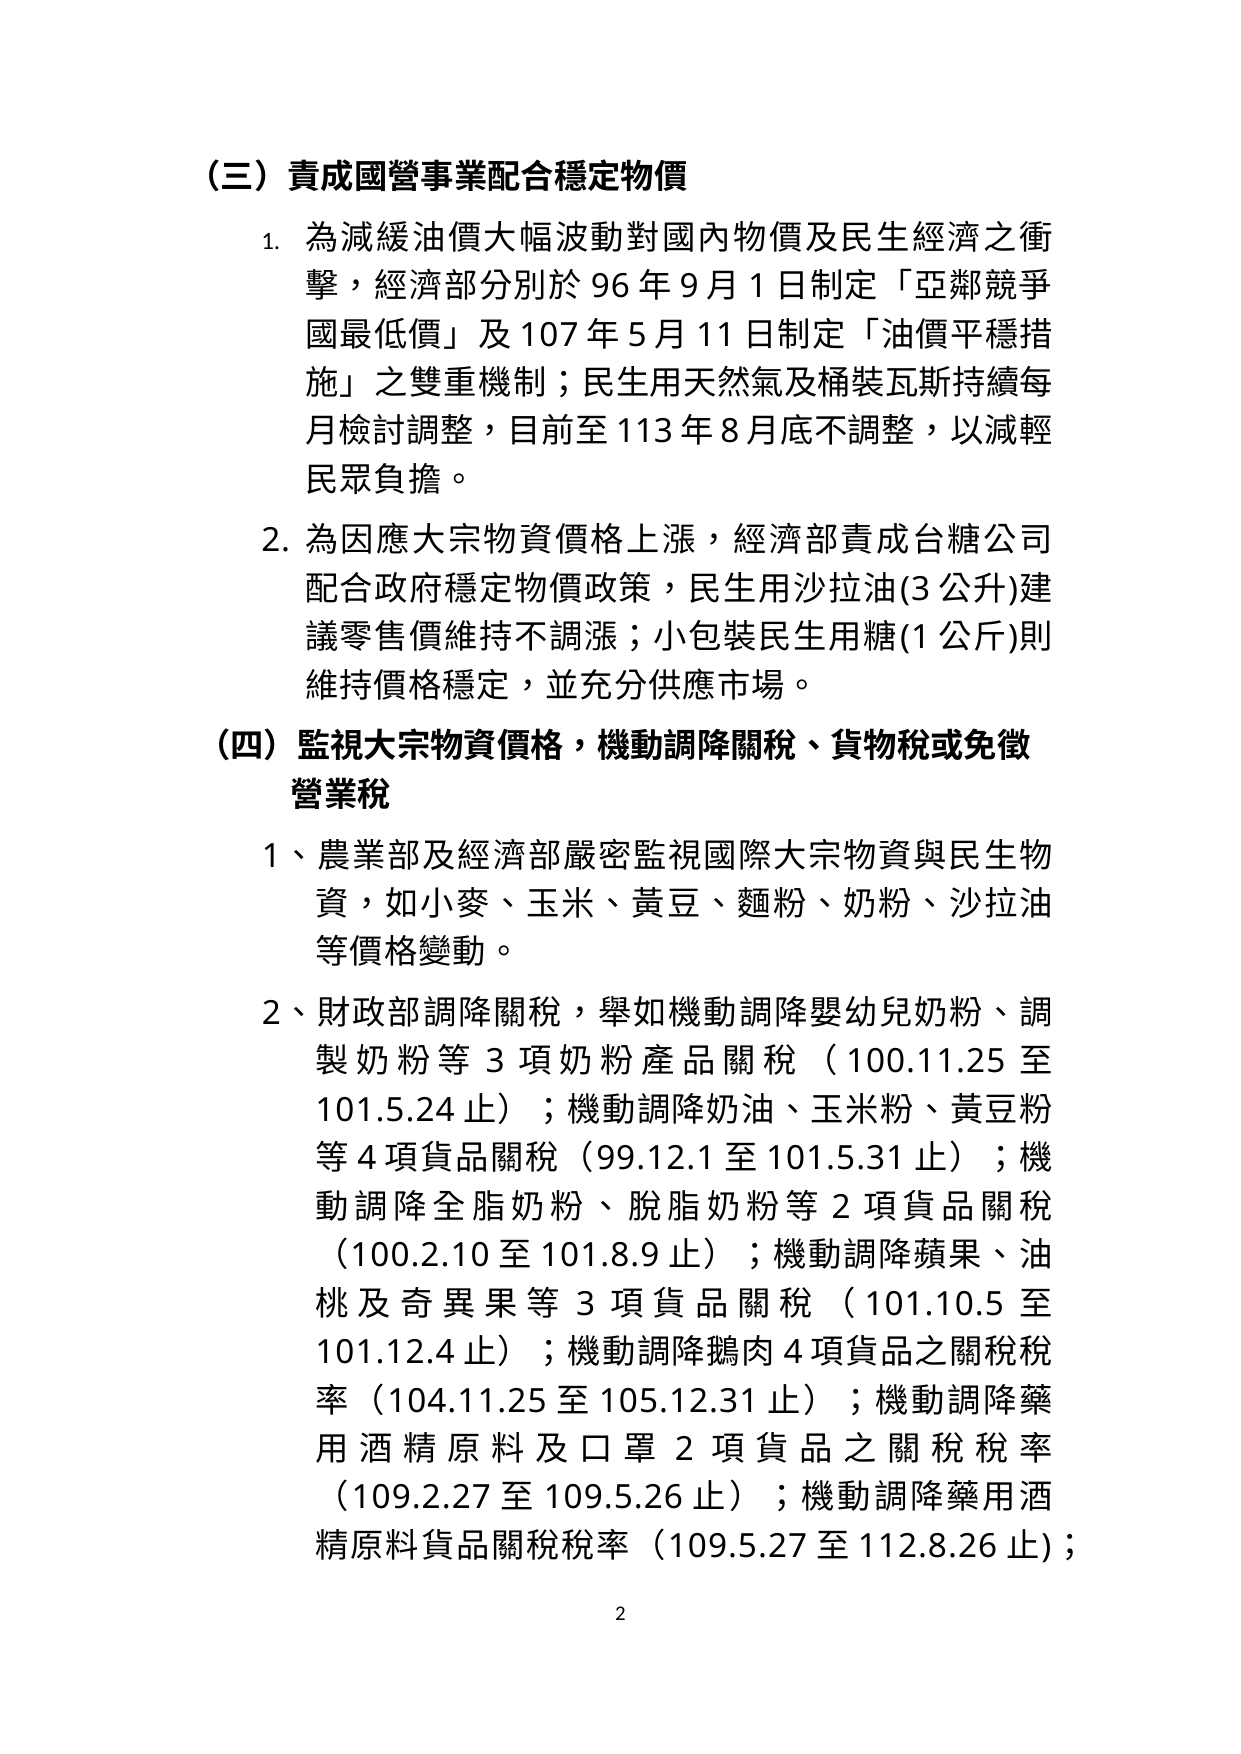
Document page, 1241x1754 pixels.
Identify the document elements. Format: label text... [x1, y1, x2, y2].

list 為減緩油價大幅波動對國內物價及民生經濟之衝擊，經濟部分別於96年9月1日制定「亞鄰競爭國最低價」及107年5月11日制定「油價平穩措施」之雙重機制；民生用天然氣及桶裝瓦斯持續每月檢討調整，目前至113年8月底不調整，以減輕民眾負擔。 [261, 211, 1053, 501]
subtitle （三）責成國營事業配合穩定物價 [187, 150, 1053, 198]
subtitle （四）監視大宗物資價格，機動調降關稅、貨物稅或免徵營業稅 [187, 719, 1053, 816]
list 為因應大宗物資價格上漲，經濟部責成台糖公司配合政府穩定物價政策，民生用沙拉油(3公升)建議零售價維持不調漲；小包裝民生用糖(1公斤)則維持價格穩定，並充分供應市場。 [261, 513, 1053, 707]
text 2、財政部調降關稅，舉如機動調降嬰幼兒奶粉、調製奶粉等3項奶粉產品關稅（100.11.25至101.5.24止）；機動調降奶油、玉米粉、黃豆粉等4項貨品關稅（99.12.1至101.5.31止）；機動調降全脂奶粉、脫脂奶粉等2項貨品關稅（100.2.10至101.8.9止）；機動調降蘋果、油桃及奇異果等3項貨品關稅（101.10.5至101.12.4止）；機動調降鵝肉4項貨品之關稅稅率（104.11.25至105.12.31止）；機動調降藥用酒精原料及口罩2項貨品之關稅稅率（109.2.27至109.5.26止）；機動調降藥用酒精原料貨品關稅稅率（109.5.27至112.8.26止)；機動調降牛肉及小麥18項貨品關稅稅率（110.12.1至113.9.30止）；機動調降烘焙用奶粉、奶油及無水奶油4項貨品關稅稅率（111.2.7至113.9.30止）。 [262, 986, 1053, 1567]
text 1、農業部及經濟部嚴密監視國際大宗物資與民生物資，如小麥、玉米、黃豆、麵粉、奶粉、沙拉油等價格變動。 [262, 828, 1053, 973]
